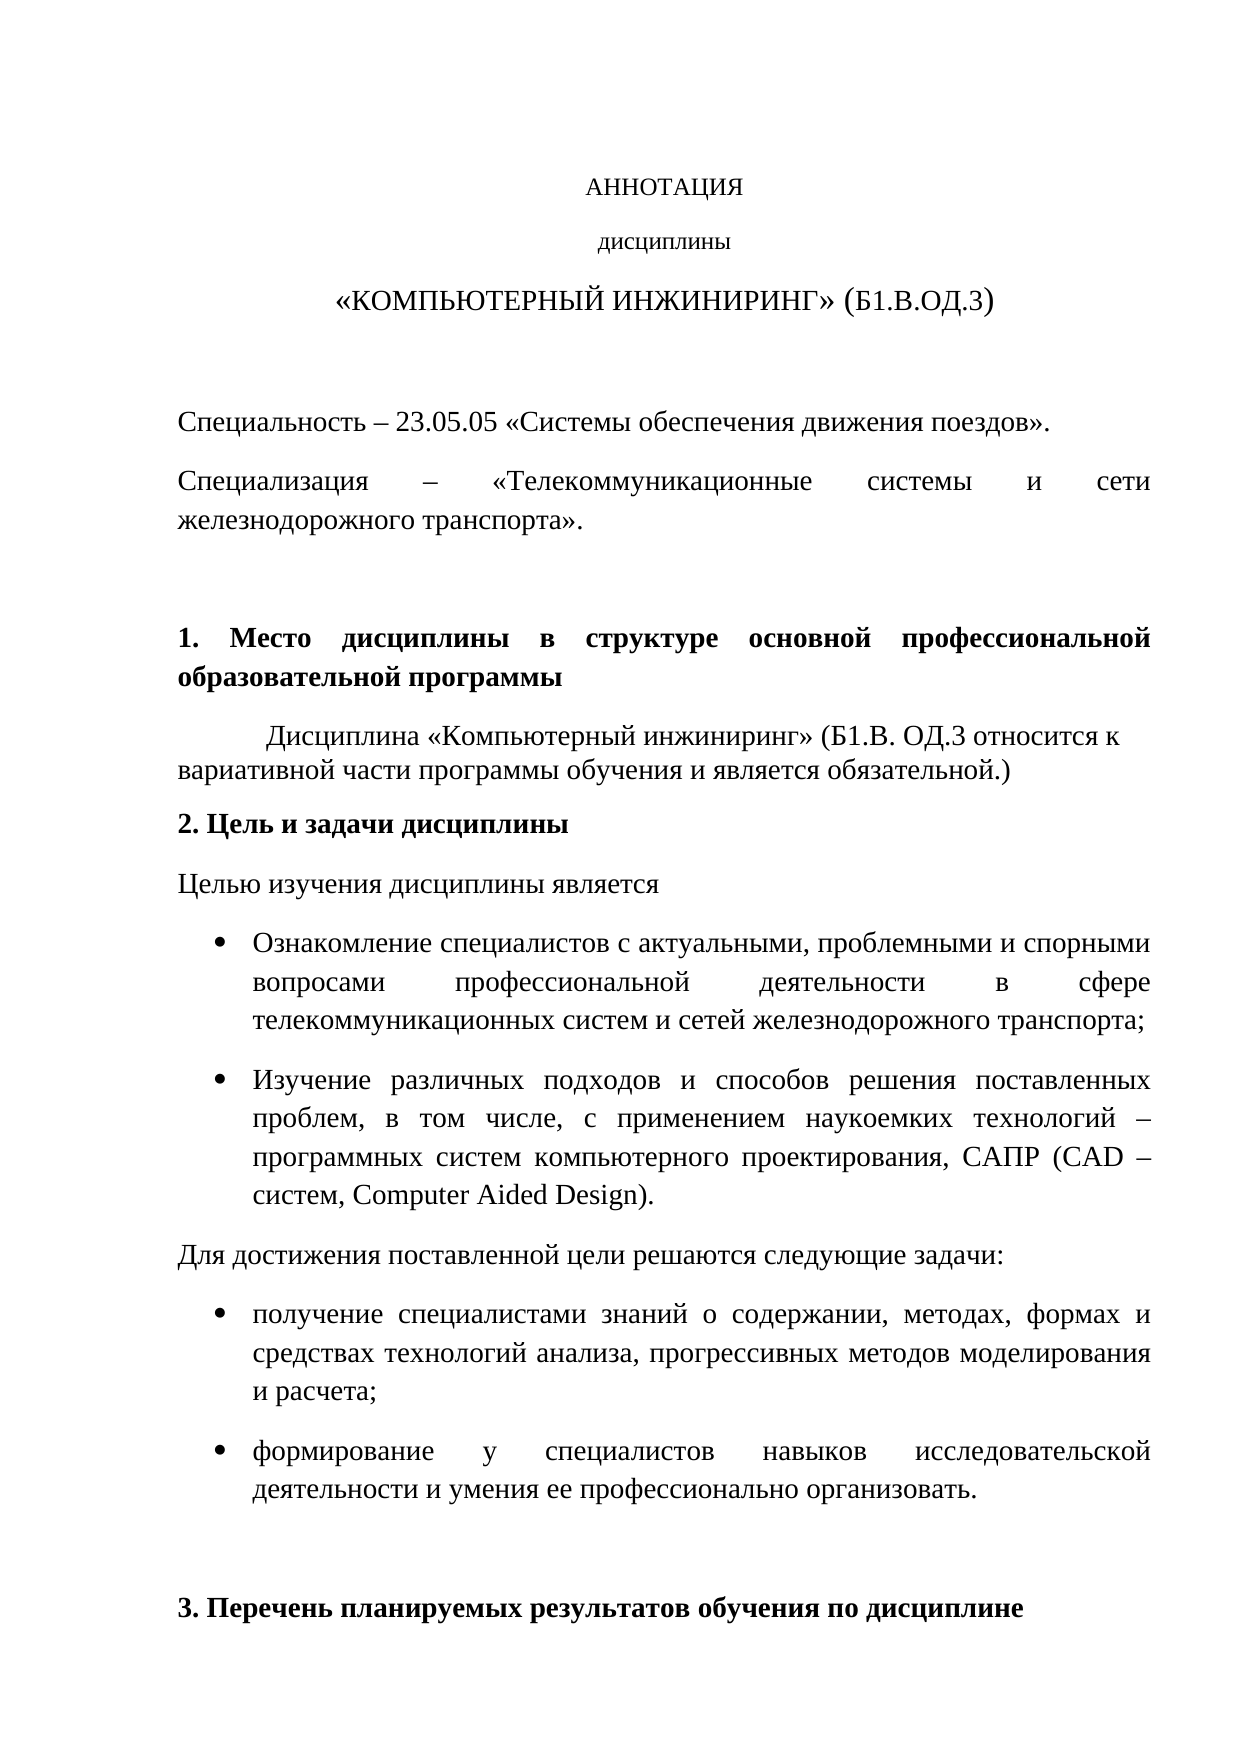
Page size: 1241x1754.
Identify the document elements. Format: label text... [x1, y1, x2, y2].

text АННОТАЦИЯ [177, 172, 1152, 201]
list получение специалистами знаний о содержании, методах, формах и средствах технологий анализа, прогрессивных методов моделирования и расчета; [215, 1296, 1152, 1407]
text Для достижения поставленной цели решаются следующие задачи: [177, 1237, 1152, 1270]
text 2. Цель и задачи дисциплины [177, 806, 1152, 840]
text Специальность – 23.05.05 «Системы обеспечения движения поездов». [177, 404, 1152, 437]
list Изучение различных подходов и способов решения поставленных проблем, в том числе, с применением наукоемких технологий – программных систем компьютерного проектирования, САПР (CAD – систем, Computer Aided Design). [215, 1062, 1152, 1211]
text 1. Место дисциплины в структуре основной профессиональной образовательной программы [177, 621, 1152, 693]
text Специализация – «Телекоммуникационные системы и сети железнодорожного транспорта». [177, 463, 1152, 535]
text дисциплины [177, 226, 1152, 254]
text «КОМПЬЮТЕРНЫЙ ИНЖИНИРИНГ» (Б1.В.ОД.3) [177, 280, 1152, 318]
text Целью изучения дисциплины является [177, 866, 1152, 899]
text 3. Перечень планируемых результатов обучения по дисциплине [177, 1590, 1152, 1624]
list формирование у специалистов навыков исследовательской деятельности и умения ее профессионально организовать. [215, 1433, 1152, 1505]
text Дисциплина «Компьютерный инжиниринг» (Б1.В. ОД.3 относится к вариативной части программы обучения и является обязательной.) [177, 718, 1152, 786]
list Ознакомление специалистов с актуальными, проблемными и спорными вопросами профессиональной деятельности в сфере телекоммуникационных систем и сетей железнодорожного транспорта; [215, 925, 1152, 1036]
